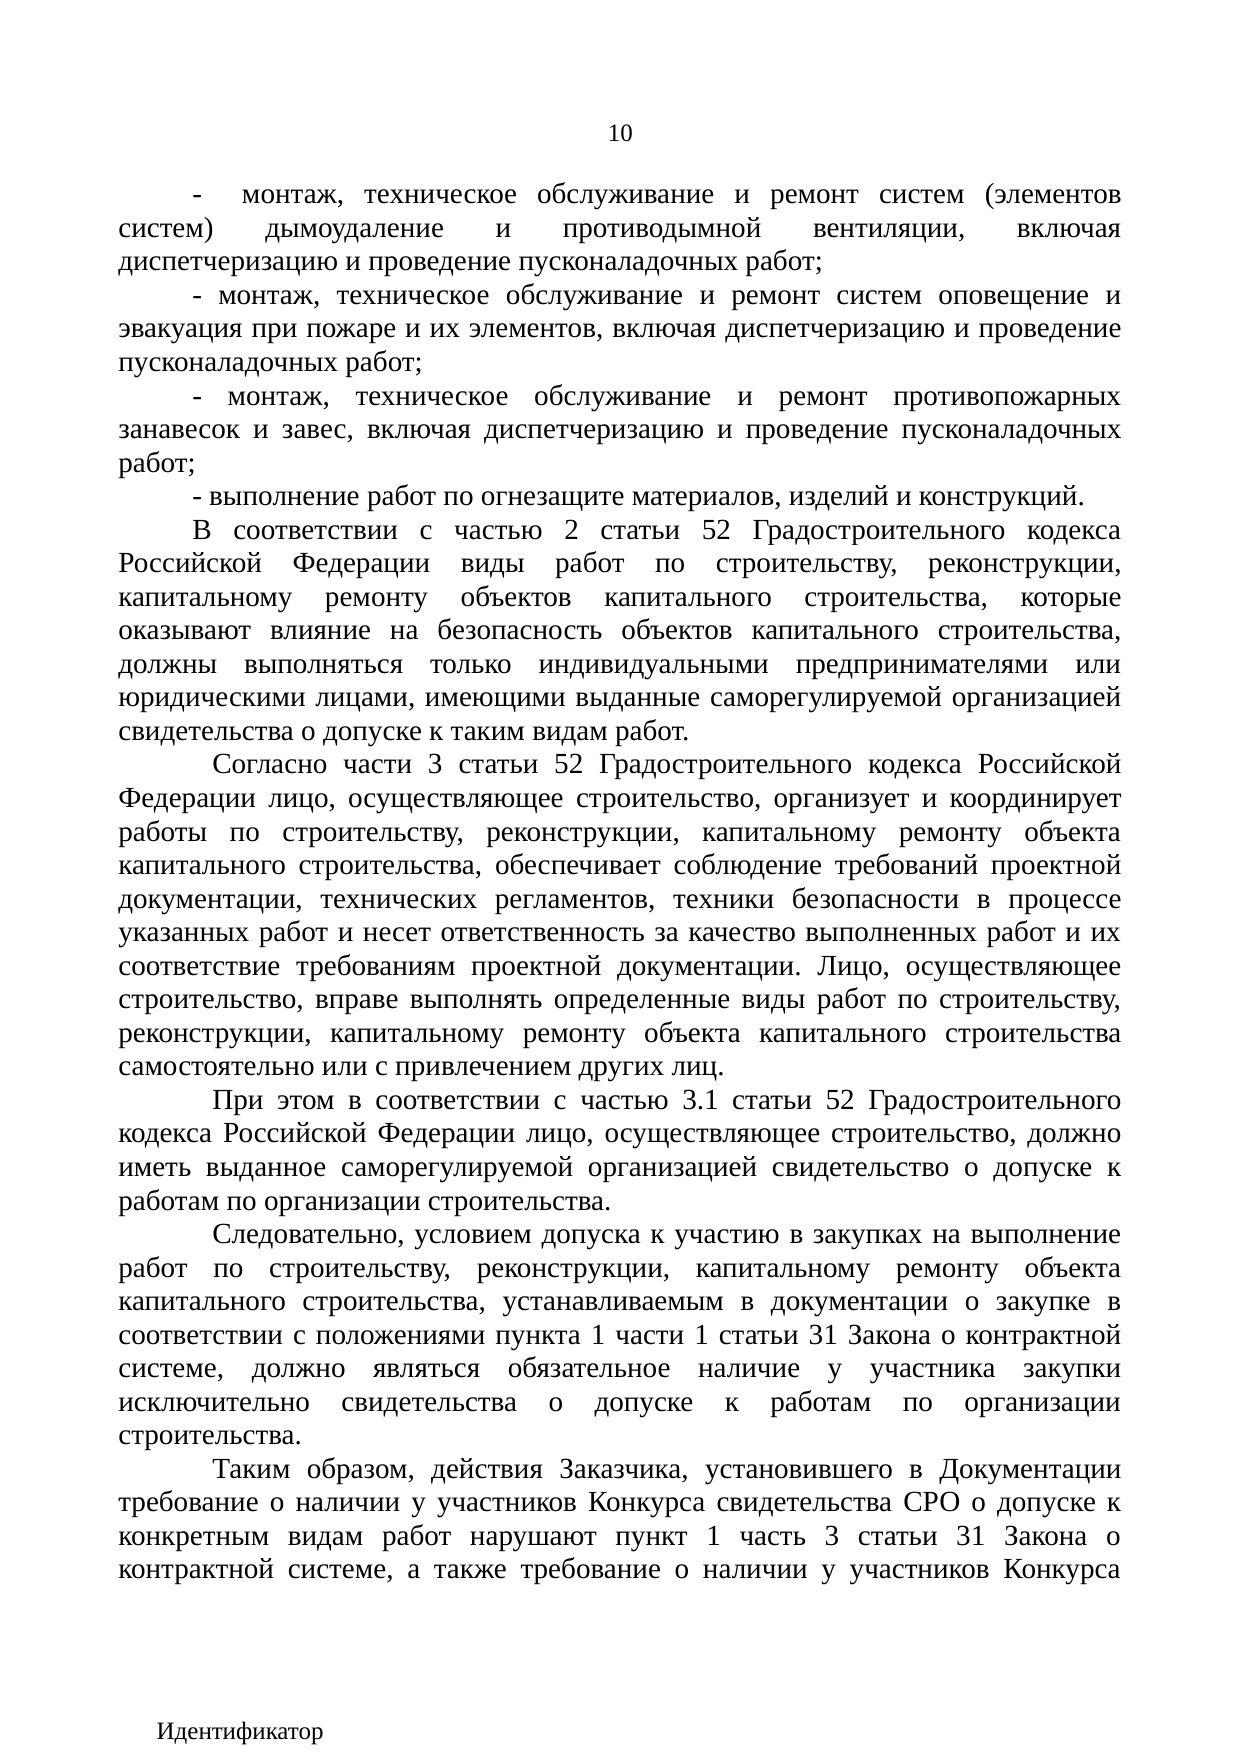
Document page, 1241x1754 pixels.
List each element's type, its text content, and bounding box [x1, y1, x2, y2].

text При этом в соответствии с частью 3.1 статьи 52 Градостроительного кодекса Российской Федерации лицо, осуществляющее строительство, должно иметь выданное саморегулируемой организацией свидетельство о допуске к работам по организации строительства. [118, 1082, 1122, 1216]
text Следовательно, условием допуска к участию в закупках на выполнение работ по строительству, реконструкции, капитальному ремонту объекта капитального строительства, устанавливаемым в документации о закупке в соответствии с положениями пункта 1 части 1 статьи 31 Закона о контрактной системе, должно являться обязательное наличие у участника закупки исключительно свидетельства о допуске к работам по организации строительства. [118, 1216, 1122, 1451]
text - монтаж, техническое обслуживание и ремонт противопожарных занавесок и завес, включая диспетчеризацию и проведение пусконаладочных работ; [118, 378, 1122, 478]
text В соответствии с частью 2 статьи 52 Градостроительного кодекса Российской Федерации виды работ по строительству, реконструкции, капитальному ремонту объектов капитального строительства, которые оказывают влияние на безопасность объектов капитального строительства, должны выполняться только индивидуальными предпринимателями или юридическими лицами, имеющими выданные саморегулируемой организацией свидетельства о допуске к таким видам работ. [118, 512, 1122, 747]
text Таким образом, действия Заказчика, установившего в Документации требование о наличии у участников Конкурса свидетельства СРО о допуске к конкретным видам работ нарушают пункт 1 часть 3 статьи 31 Закона о контрактной системе, а также требование о наличии у участников Конкурса [118, 1451, 1122, 1585]
text - монтаж, техническое обслуживание и ремонт систем оповещение и эвакуация при пожаре и их элементов, включая диспетчеризацию и проведение пусконаладочных работ; [118, 277, 1122, 378]
text - монтаж, техническое обслуживание и ремонт систем (элементов систем) дымоудаление и противодымной вентиляции, включая диспетчеризацию и проведение пусконаладочных работ; [118, 176, 1122, 277]
text - выполнение работ по огнезащите материалов, изделий и конструкций. [118, 478, 1122, 512]
text Согласно части 3 статьи 52 Градостроительного кодекса Российской Федерации лицо, осуществляющее строительство, организует и координирует работы по строительству, реконструкции, капитальному ремонту объекта капитального строительства, обеспечивает соблюдение требований проектной документации, технических регламентов, техники безопасности в процессе указанных работ и несет ответственность за качество выполненных работ и их соответствие требованиям проектной документации. Лицо, осуществляющее строительство, вправе выполнять определенные виды работ по строительству, реконструкции, капитальному ремонту объекта капитального строительства самостоятельно или с привлечением других лиц. [118, 747, 1122, 1082]
